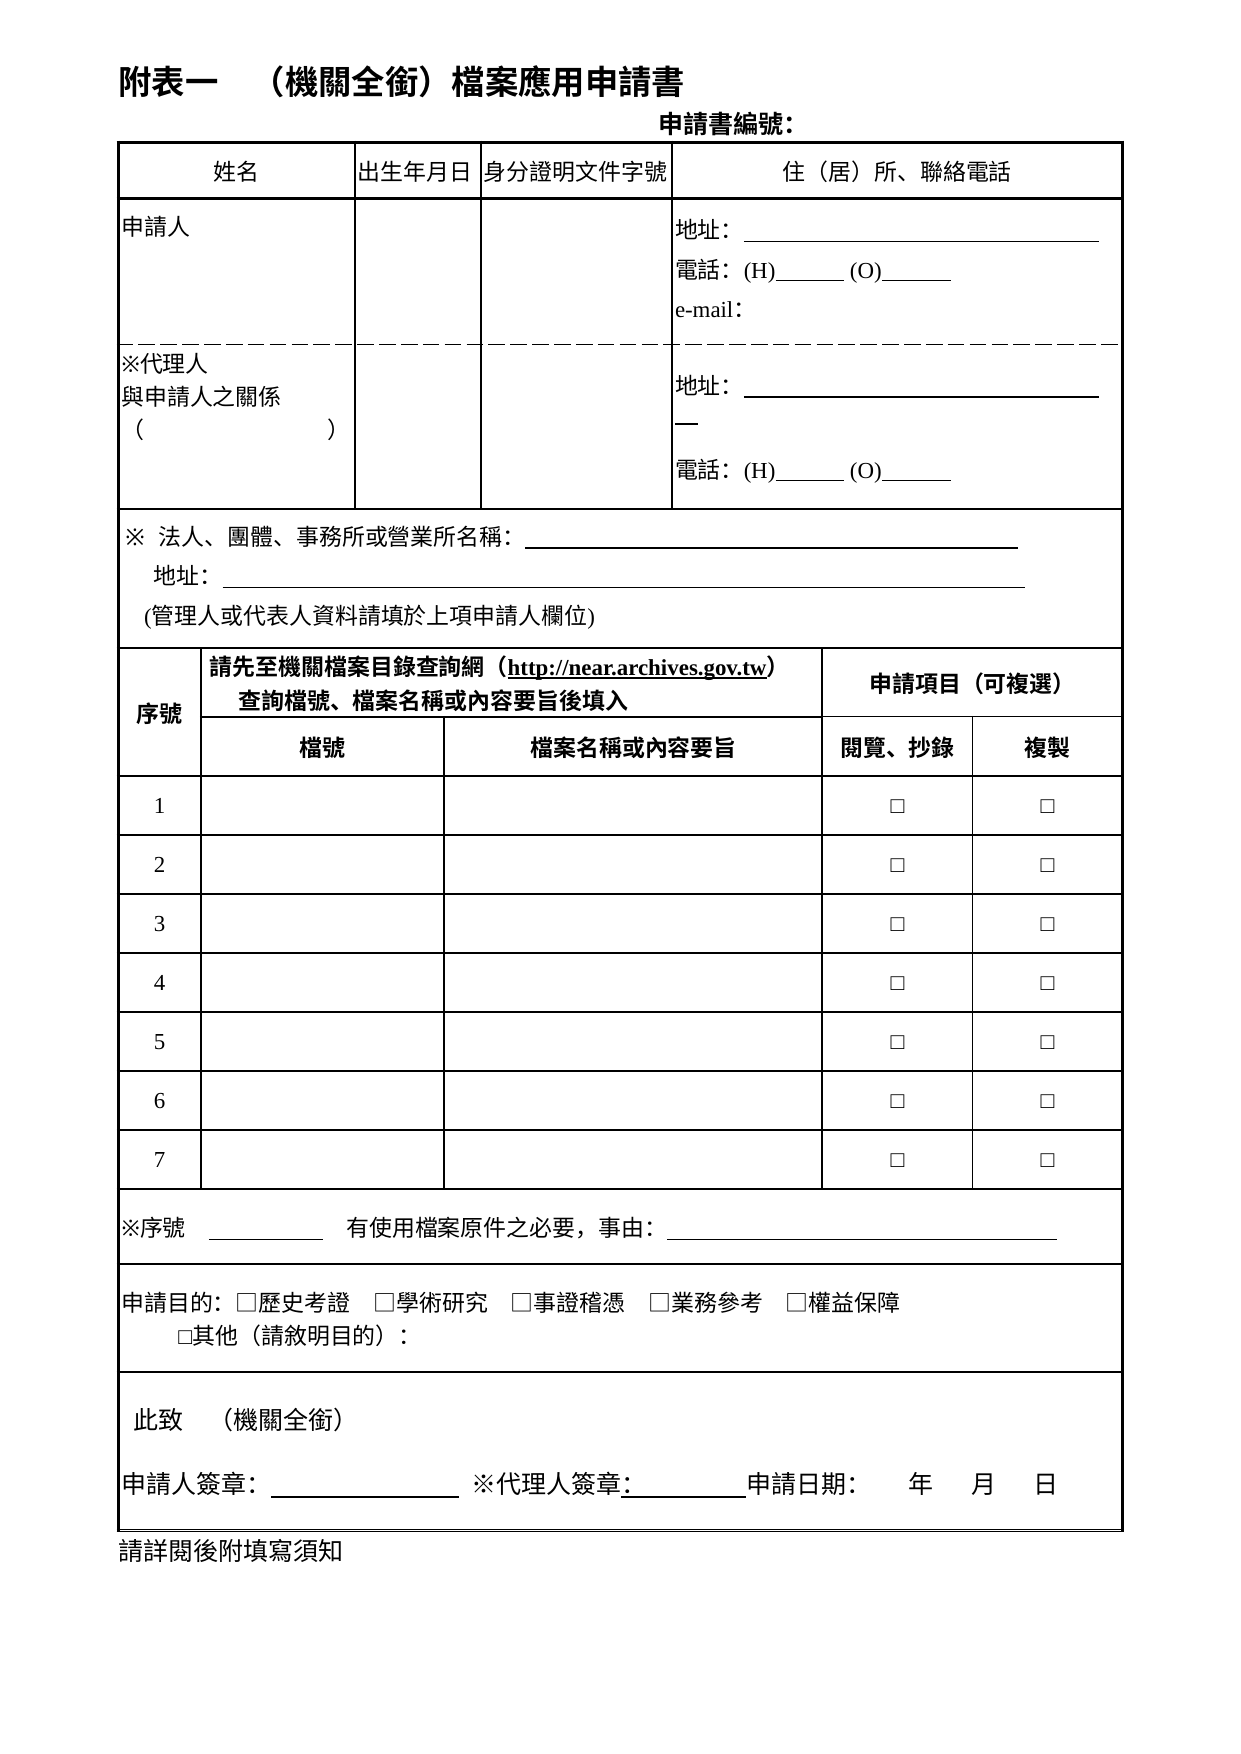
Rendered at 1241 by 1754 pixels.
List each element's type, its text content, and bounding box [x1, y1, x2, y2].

table_cell 1 [120, 777, 200, 834]
table_cell 此致 （機關全銜） 申請人簽章： ※代理人簽章： 申請日期： 年 月 日 [120, 1373, 1121, 1528]
text 申請書編號： [118, 104, 1122, 141]
table_cell □ [973, 836, 1121, 893]
table_cell [445, 1072, 821, 1129]
table_cell [356, 200, 480, 344]
table_cell 7 [120, 1131, 200, 1188]
table_cell □ [823, 954, 972, 1011]
table_cell □ [823, 836, 972, 893]
table_cell [445, 1013, 821, 1070]
table_cell 申請項目（可複選） [823, 649, 1121, 716]
text 請詳閱後附填寫須知 [118, 1532, 1122, 1568]
table_cell □ [823, 1013, 972, 1070]
table_cell □ [823, 1072, 972, 1129]
table_cell 3 [120, 895, 200, 952]
table_cell [356, 344, 480, 508]
table_cell 序號 [120, 649, 200, 775]
table_header 住（居）所、聯絡電話 [673, 144, 1121, 197]
table_cell 5 [120, 1013, 200, 1070]
table_cell [202, 1131, 443, 1188]
table_header 出生年月日 [356, 144, 480, 197]
table_cell □ [973, 1072, 1121, 1129]
table_cell 檔案名稱或內容要旨 [445, 718, 821, 775]
table_cell 地址： 電話：(H) (O) [673, 344, 1121, 508]
table_cell [445, 836, 821, 893]
table_cell [482, 200, 671, 344]
table_cell □ [973, 1013, 1121, 1070]
table_header 身分證明文件字號 [482, 144, 671, 197]
table_header 姓名 [120, 144, 354, 197]
table_cell □ [973, 954, 1121, 1011]
table_cell 檔號 [202, 718, 443, 775]
table_cell □ [823, 895, 972, 952]
table_cell [445, 954, 821, 1011]
text 附表一 （機關全銜）檔案應用申請書 [118, 56, 1122, 104]
table_cell [202, 1072, 443, 1129]
table_cell [202, 836, 443, 893]
table_cell 複製 [973, 717, 1121, 775]
table_cell [482, 344, 671, 508]
table_cell □ [823, 1131, 972, 1188]
table_cell 2 [120, 836, 200, 893]
table_cell [202, 777, 443, 834]
table_cell [445, 777, 821, 834]
table_cell [202, 895, 443, 952]
table_cell 4 [120, 954, 200, 1011]
table_cell 地址： 電話：(H) (O) e-mail： [673, 200, 1121, 344]
table_cell 申請目的：□歷史考證 □學術研究 □事證稽憑 □業務參考 □權益保障 □其他（請敘明目的）： [120, 1265, 1121, 1371]
table_cell ※代理人 與申請人之關係 （ ） [120, 344, 354, 508]
table_cell 6 [120, 1072, 200, 1129]
table_cell [202, 954, 443, 1011]
table_cell □ [823, 777, 972, 834]
table_cell [202, 1013, 443, 1070]
table_cell [445, 1131, 821, 1188]
table_cell ※序號 有使用檔案原件之必要，事由： [120, 1190, 1121, 1263]
table_cell [445, 895, 821, 952]
table_cell 閱覽、抄錄 [823, 717, 972, 775]
table_cell □ [973, 1131, 1121, 1188]
table_cell 法人、團體、事務所或營業所名稱： 地址： (管理人或代表人資料請填於上項申請人欄位) [120, 510, 1121, 647]
table_cell □ [973, 777, 1121, 834]
table_cell 請先至機關檔案目錄查詢網（http://near.archives.gov.tw） 查詢檔號、檔案名稱或內容要旨後填入 [202, 649, 821, 716]
table_cell 申請人 [120, 200, 354, 344]
table_cell □ [973, 895, 1121, 952]
